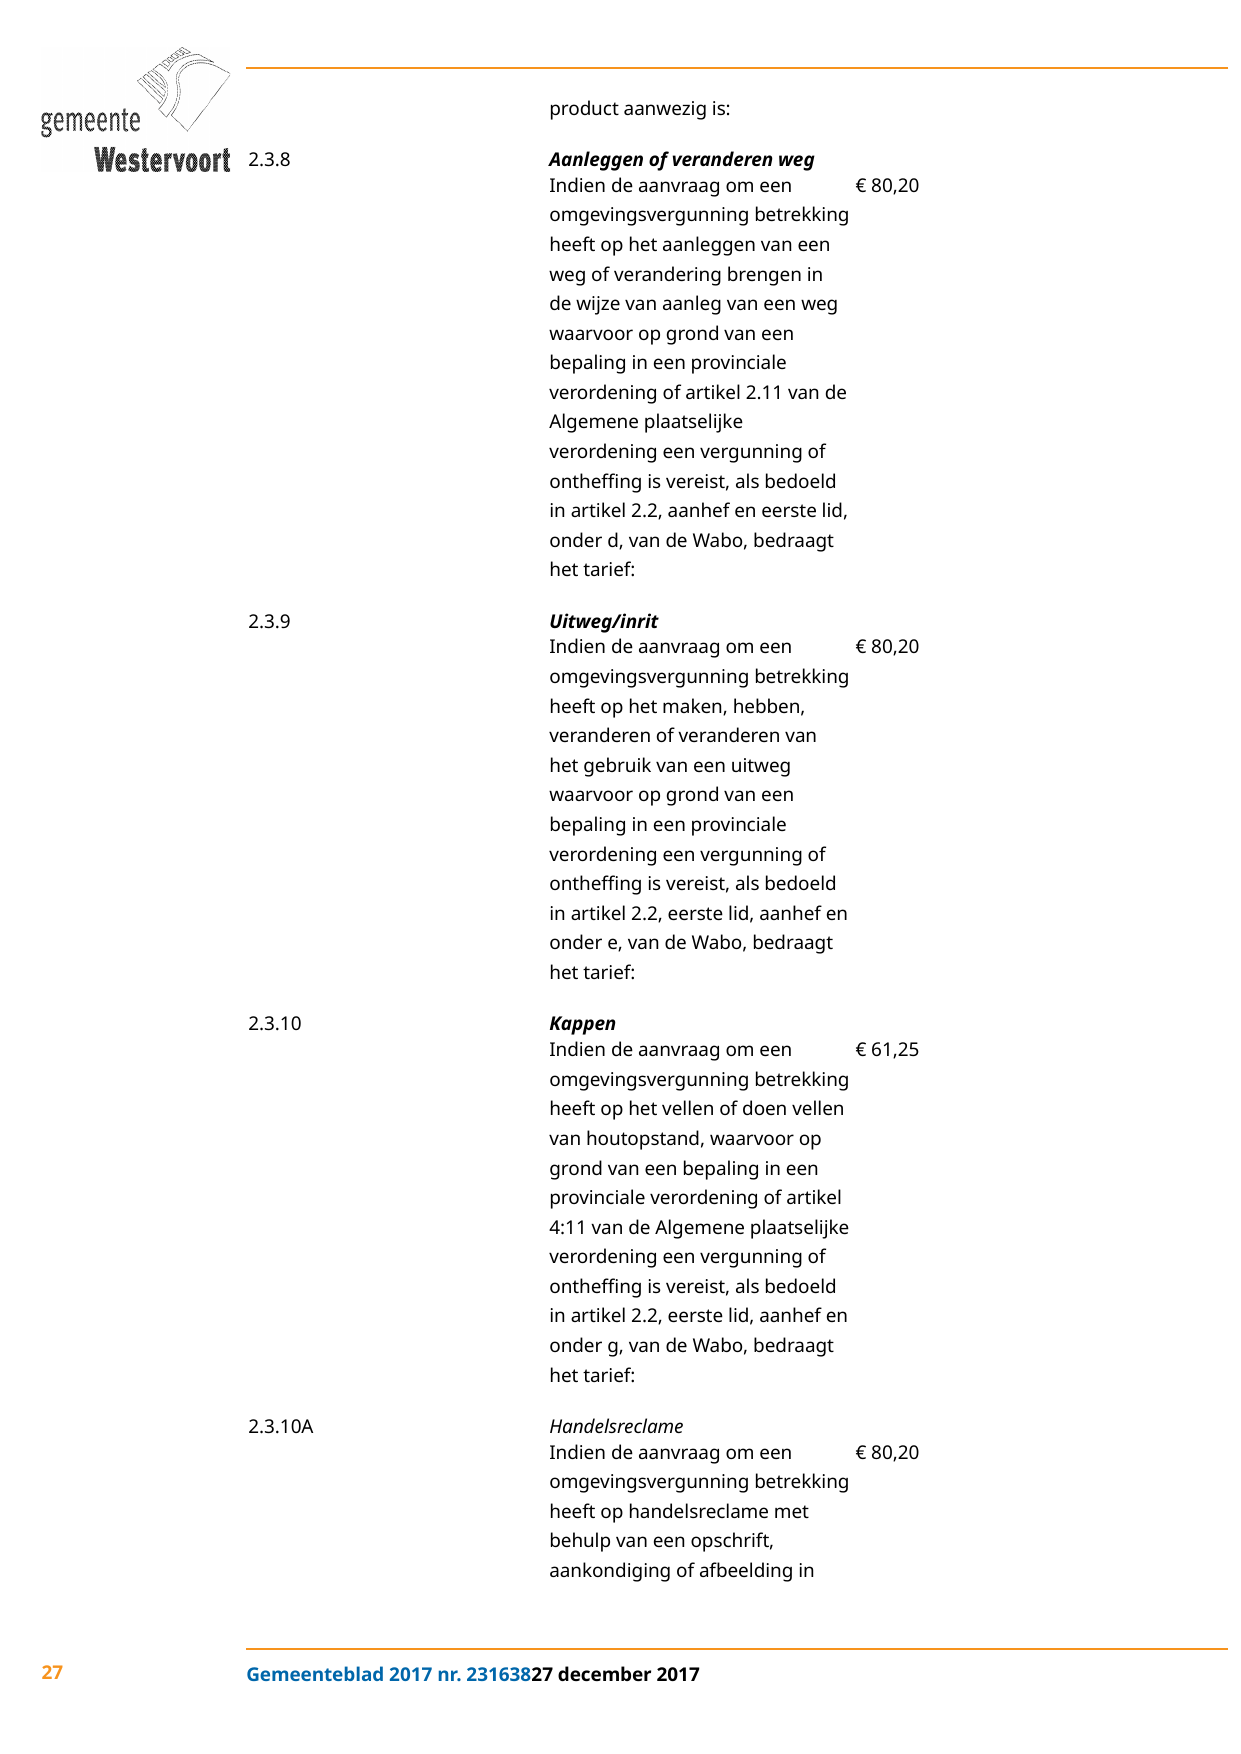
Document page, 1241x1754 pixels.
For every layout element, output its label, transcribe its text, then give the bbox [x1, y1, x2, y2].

table_cell [549, 1388, 850, 1413]
table_cell [549, 985, 850, 1011]
table_cell € 80,20 [850, 634, 1152, 985]
table_cell [248, 1388, 549, 1413]
table_cell 2.3.10 [248, 1011, 549, 1036]
table_cell 2.3.9 [248, 608, 549, 634]
table_cell Indien de aanvraag om een omgevingsvergunning betrekking heeft op het vellen of doen vellen van houtopstand, waarvoor op grond van een bepaling in een provinciale verordening of artikel 4:11 van de Algemene plaatselijke verordening een vergunning of ontheffing is vereist, als bedoeld in artikel 2.2, eerste lid, aanhef en onder g, van de Wabo, bedraagt het tarief: [549, 1036, 850, 1387]
table_cell € 80,20 [850, 172, 1152, 582]
table_cell Indien de aanvraag om een omgevingsvergunning betrekking heeft op handelsreclame met behulp van een opschrift, aankondiging of afbeelding in [549, 1439, 850, 1583]
table_cell [850, 608, 1152, 634]
table_cell [850, 121, 1152, 146]
table_cell Indien de aanvraag om een omgevingsvergunning betrekking heeft op het aanleggen van een weg of verandering brengen in de wijze van aanleg van een weg waarvoor op grond van een bepaling in een provinciale verordening of artikel 2.11 van de Algemene plaatselijke verordening een vergunning of ontheffing is vereist, als bedoeld in artikel 2.2, aanhef en eerste lid, onder d, van de Wabo, bedraagt het tarief: [549, 172, 850, 582]
table_cell [850, 985, 1152, 1011]
table_cell product aanwezig is: [549, 95, 850, 121]
table_cell [850, 1413, 1152, 1439]
table_cell [850, 146, 1152, 172]
table_cell [248, 985, 549, 1011]
table_cell [248, 121, 549, 146]
table_cell Uitweg/inrit [549, 608, 850, 634]
table_cell Kappen [549, 1011, 850, 1036]
table_cell Handelsreclame [549, 1413, 850, 1439]
table_cell Aanleggen of veranderen weg [549, 146, 850, 172]
table_cell 2.3.10A [248, 1413, 549, 1439]
table_cell € 61,25 [850, 1036, 1152, 1387]
table_cell [850, 95, 1152, 121]
table_cell [850, 1011, 1152, 1036]
table_cell 2.3.8 [248, 146, 549, 172]
table_cell [248, 172, 549, 582]
table_cell [248, 634, 549, 985]
picture [41, 47, 231, 172]
table_cell [549, 121, 850, 146]
table_cell [248, 1439, 549, 1583]
table_cell [850, 582, 1152, 608]
table_cell € 80,20 [850, 1439, 1152, 1583]
table_cell [850, 1388, 1152, 1413]
table_cell Indien de aanvraag om een omgevingsvergunning betrekking heeft op het maken, hebben, veranderen of veranderen van het gebruik van een uitweg waarvoor op grond van een bepaling in een provinciale verordening een vergunning of ontheffing is vereist, als bedoeld in artikel 2.2, eerste lid, aanhef en onder e, van de Wabo, bedraagt het tarief: [549, 634, 850, 985]
table_cell [248, 1036, 549, 1387]
table_cell [248, 582, 549, 608]
table_cell [549, 582, 850, 608]
table_cell [248, 95, 549, 121]
